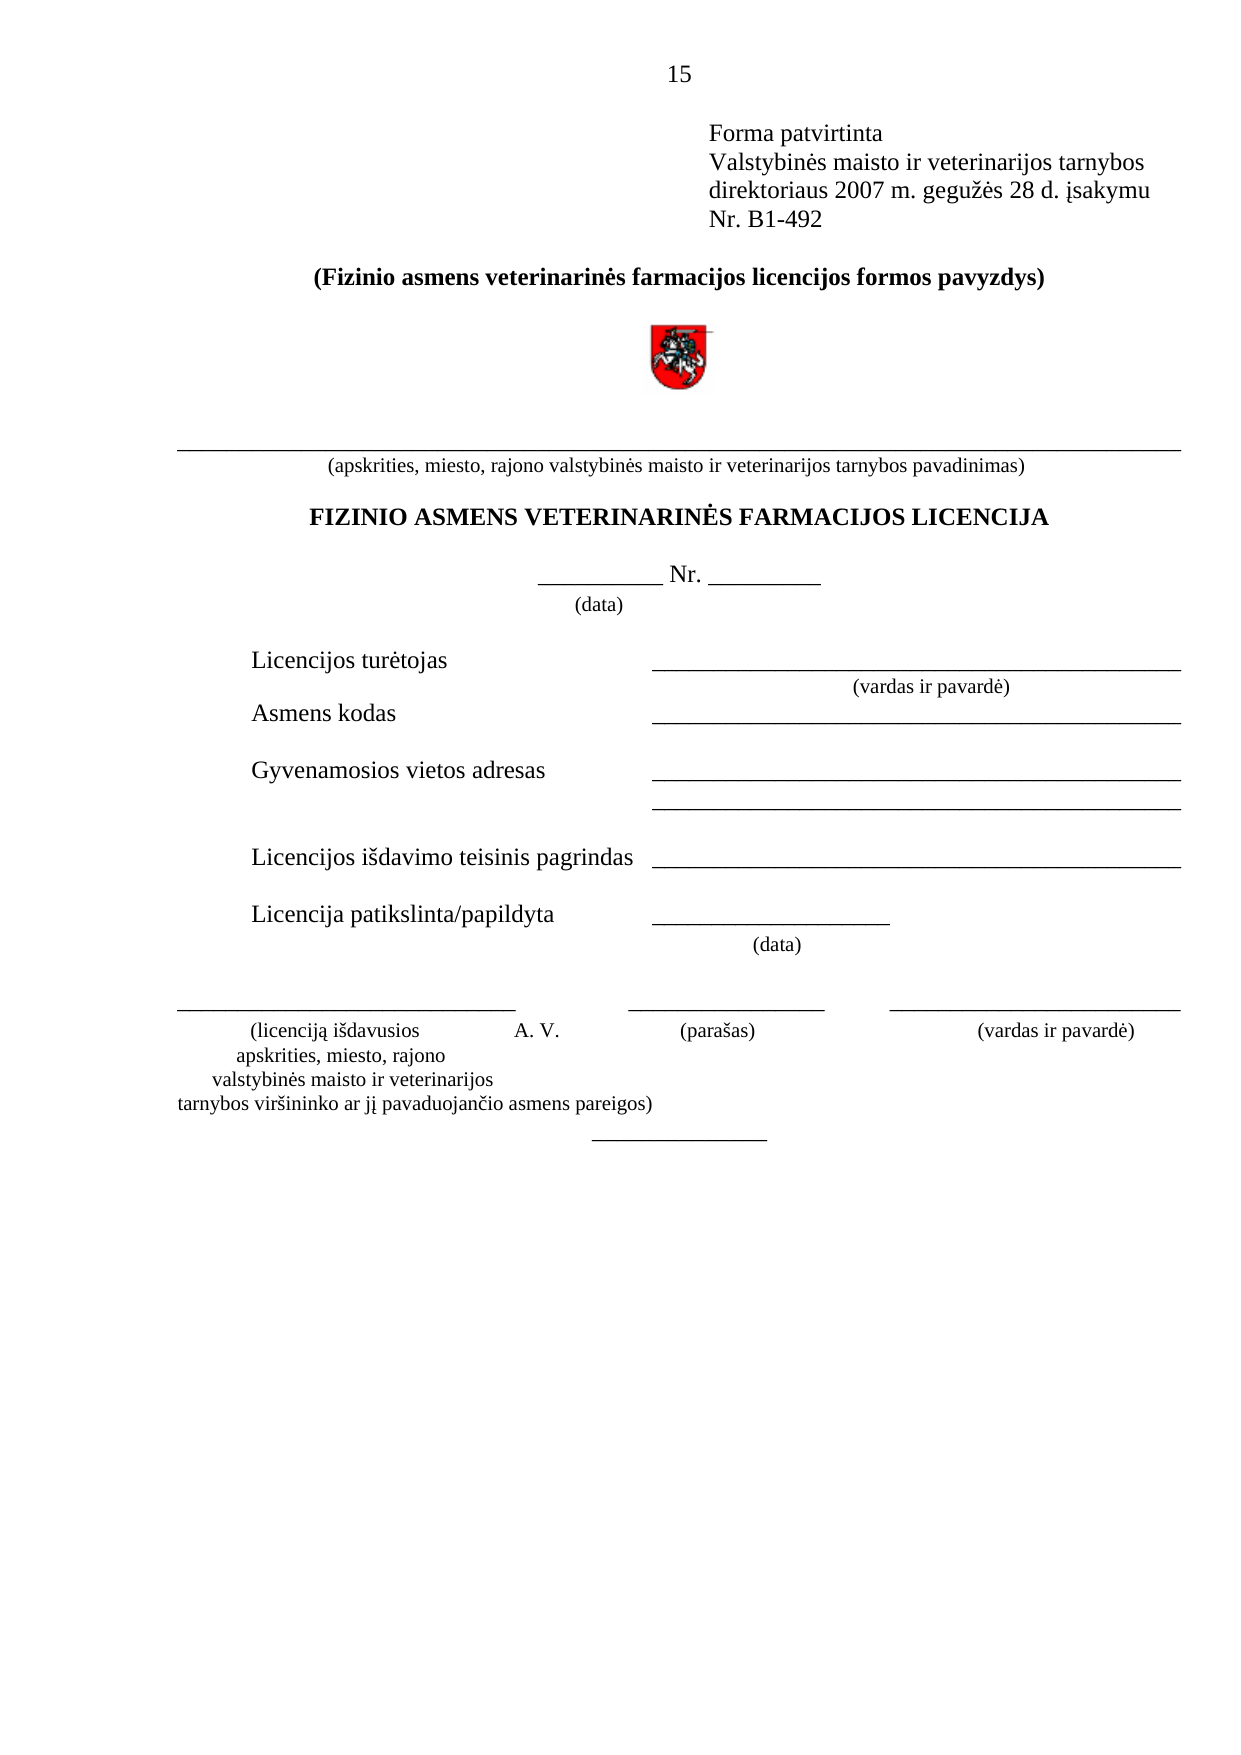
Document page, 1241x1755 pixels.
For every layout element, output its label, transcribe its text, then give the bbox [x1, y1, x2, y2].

text (Fizinio asmens veterinarinės farmacijos licencijos formos pavyzdys) [177, 262, 1181, 291]
text (data) [177, 928, 1181, 957]
text (vardas ir pavardė) [177, 674, 1181, 698]
text Valstybinės maisto ir veterinarijos tarnybos [177, 147, 1181, 176]
text apskrities, miesto, rajono [177, 1043, 1181, 1067]
text Asmens kodas [177, 698, 1181, 727]
text FIZINIO ASMENS VETERINARINĖS FARMACIJOS LICENCIJA [177, 502, 1181, 530]
text Nr. B1-492 [177, 204, 1181, 233]
text Gyvenamosios vietos adresas [177, 756, 1181, 784]
text tarnybos viršininko ar jį pavaduojančio asmens pareigos) [177, 1091, 1181, 1115]
text ______________ [177, 1115, 1181, 1144]
text (data) [177, 588, 1181, 617]
text direktoriaus 2007 m. gegužės 28 d. įsakymu [177, 176, 1181, 204]
text __________ Nr. _________ [177, 559, 1181, 588]
text (licenciją išdavusios A. V. (parašas) (vardas ir pavardė) [177, 1014, 1181, 1043]
text valstybinės maisto ir veterinarijos [177, 1067, 1181, 1091]
text Licencija patikslinta/papildyta [177, 899, 1181, 928]
text Licencijos išdavimo teisinis pagrindas [177, 842, 1181, 871]
text Forma patvirtinta [709, 118, 1181, 147]
text (apskrities, miesto, rajono valstybinės maisto ir veterinarijos tarnybos pavadinimas) [177, 453, 1181, 477]
text Licencijos turėtojas [177, 645, 1181, 674]
